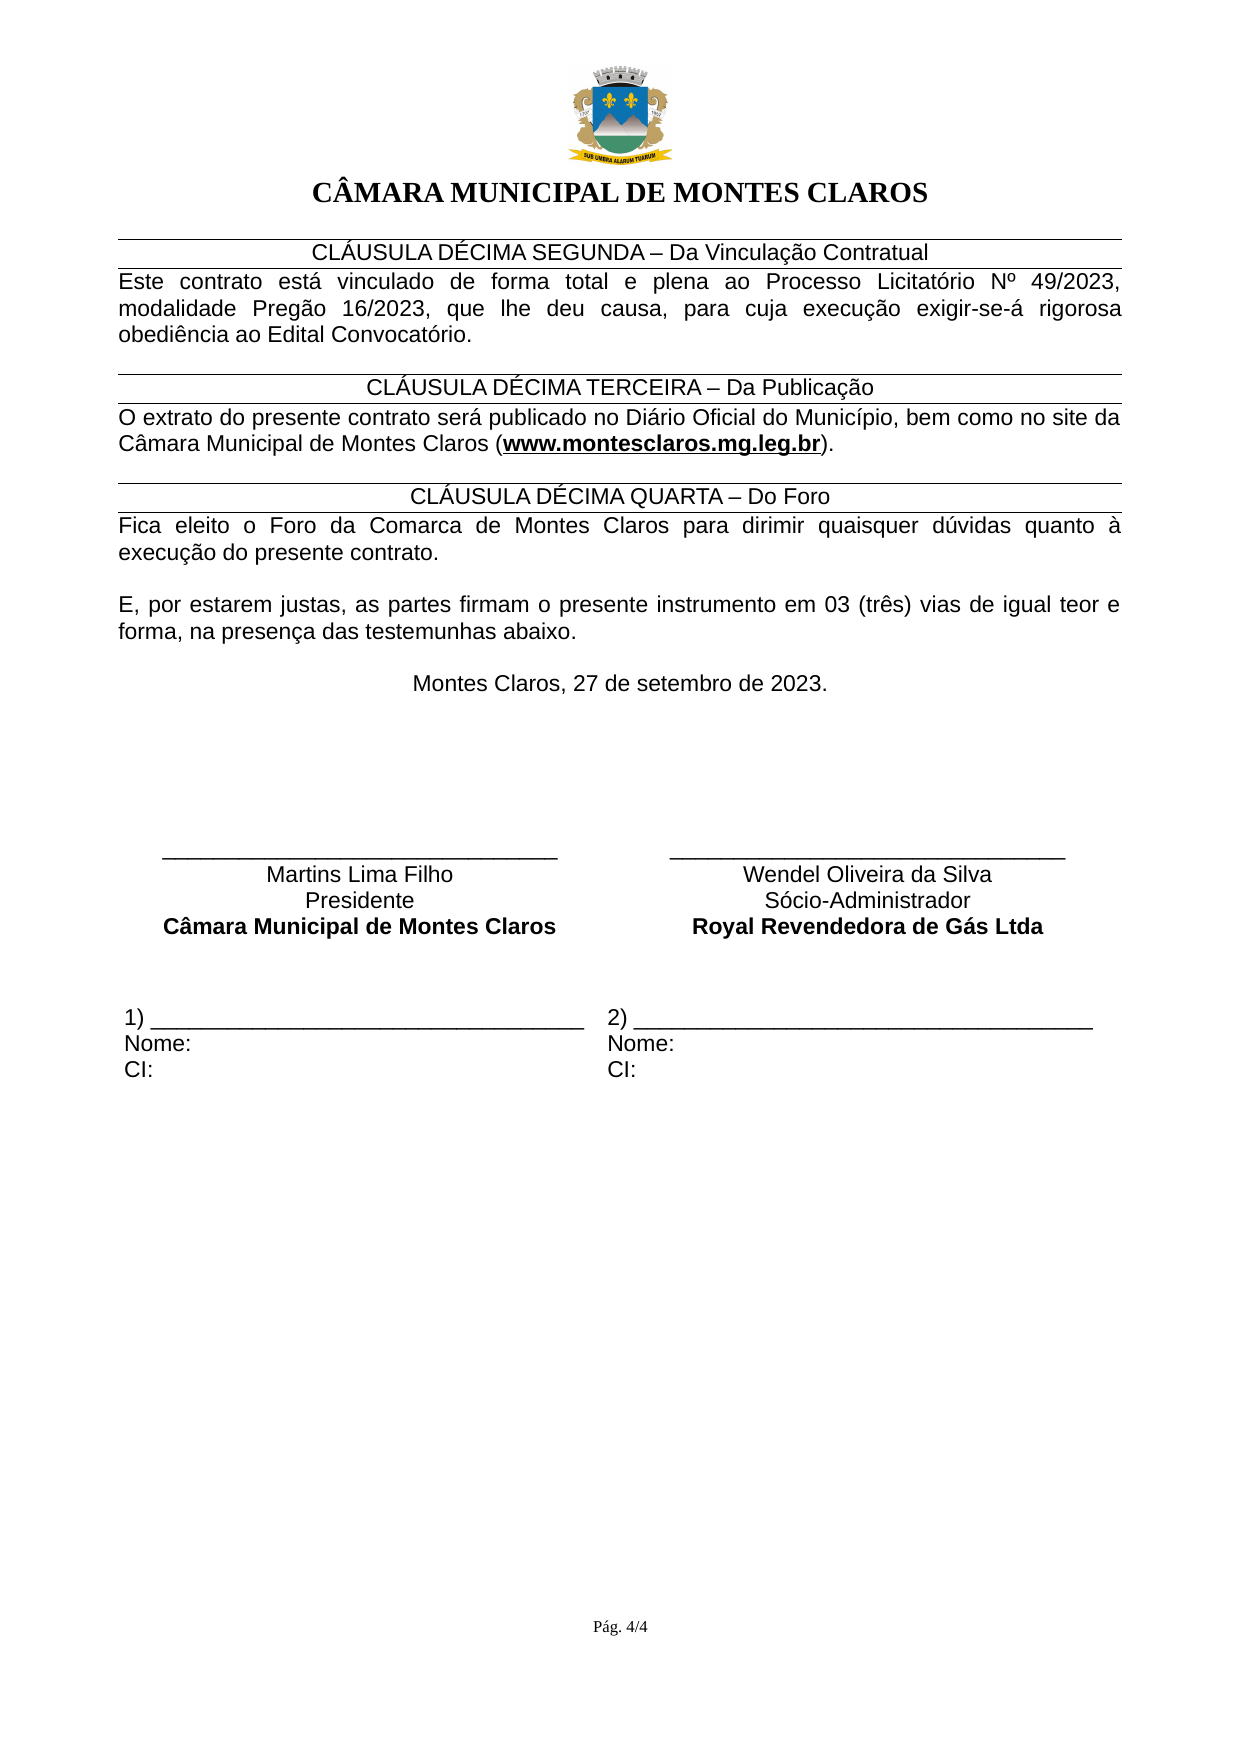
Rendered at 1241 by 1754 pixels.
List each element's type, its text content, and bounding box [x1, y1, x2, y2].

subtitle CLÁUSULA DÉCIMA TERCEIRA – Da Publicação [118, 375, 1122, 403]
text E, por estarem justas, as partes firmam o presente instrumento em 03 (três) vias de igual teor e forma, na presença das testemunhas abaixo. [118, 591, 1122, 644]
table_header _______________________________ Wendel Oliveira da Silva Sócio-Administrador Royal Revendedora de Gás Ltda [601, 802, 1134, 972]
subtitle CLÁUSULA DÉCIMA QUARTA – Do Foro [118, 484, 1122, 512]
table_cell 2) ____________________________________ Nome: CI: [601, 972, 1134, 1118]
text Fica eleito o Foro da Comarca de Montes Claros para dirimir quaisquer dúvidas quanto à execução do presente contrato. [118, 513, 1122, 565]
table_header _______________________________ Martins Lima Filho Presidente Câmara Municipal de Montes Claros [118, 802, 601, 972]
picture [568, 66, 673, 165]
text Montes Claros, 27 de setembro de 2023. [118, 670, 1122, 697]
text Este contrato está vinculado de forma total e plena ao Processo Licitatório Nº 49/2023, modalidade Pregão 16/2023, que lhe deu causa, para cuja execução exigir-se-á rigorosa obediência ao Edital Convocatório. [118, 269, 1122, 347]
subtitle CLÁUSULA DÉCIMA SEGUNDA – Da Vinculação Contratual [118, 240, 1122, 268]
table_cell 1) __________________________________ Nome: CI: [118, 972, 601, 1118]
text O extrato do presente contrato será publicado no Diário Oficial do Município, bem como no site da Câmara Municipal de Montes Claros (www.montesclaros.mg.leg.br). [118, 404, 1122, 456]
